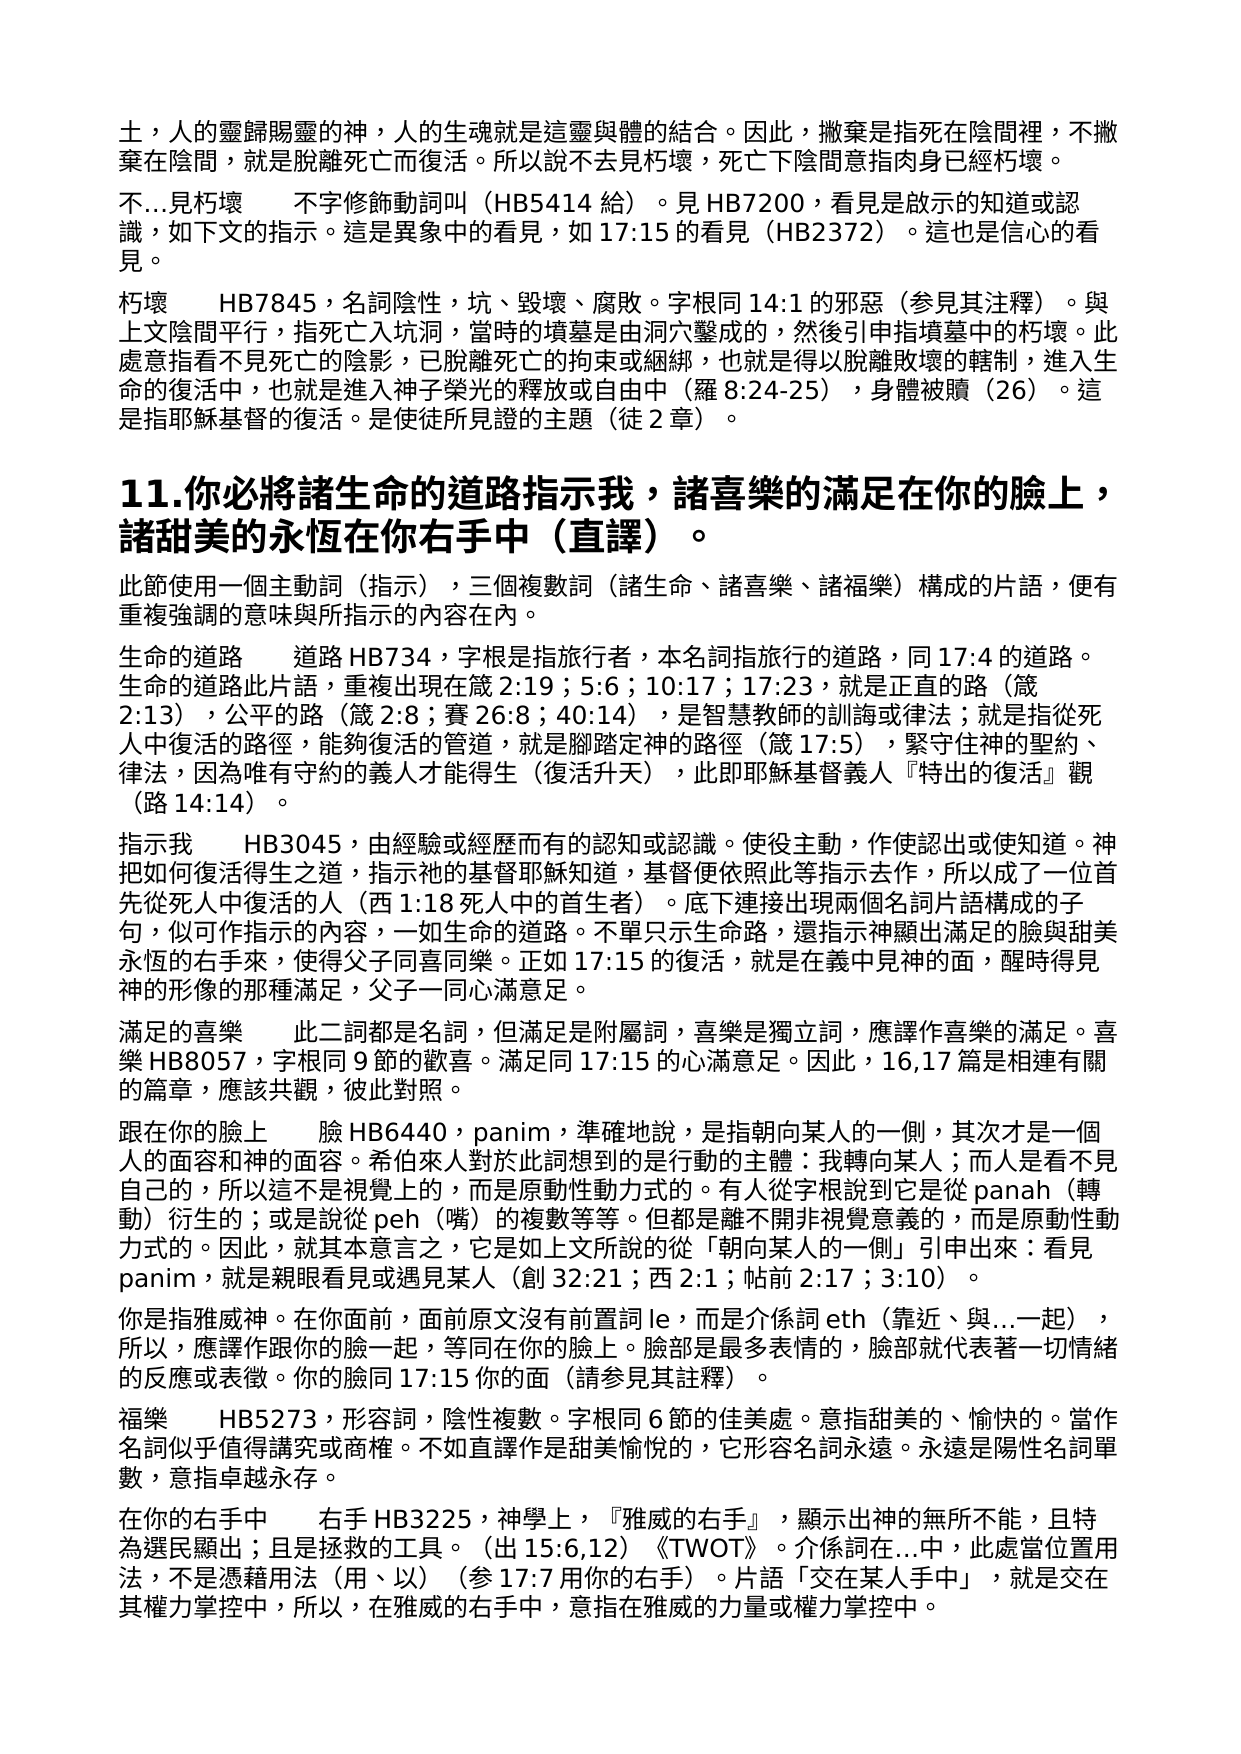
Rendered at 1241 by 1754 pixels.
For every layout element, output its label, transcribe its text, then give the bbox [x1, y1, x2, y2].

text 跟在你的臉上 臉HB6440，panim，準確地說，是指朝向某人的一側，其次才是一個人的面容和神的面容。希伯來人對於此詞想到的是行動的主體：我轉向某人；而人是看不見自己的，所以這不是視覺上的，而是原動性動力式的。有人從字根說到它是從panah（轉動）衍生的；或是說從peh（嘴）的複數等等。但都是離不開非視覺意義的，而是原動性動力式的。因此，就其本意言之，它是如上文所說的從「朝向某人的一側」引申出來：看見panim，就是親眼看見或遇見某人（創32:21；西2:1；帖前2:17；3:10）。 [118, 1118, 1122, 1293]
subtitle 11.你必將諸生命的道路指示我，諸喜樂的滿足在你的臉上，諸甜美的永恆在你右手中（直譯）。 [118, 472, 1122, 559]
text 土，人的靈歸賜靈的神，人的生魂就是這靈與體的結合。因此，撇棄是指死在陰間裡，不撇棄在陰間，就是脫離死亡而復活。所以說不去見朽壞，死亡下陰間意指肉身已經朽壞。 [118, 118, 1122, 176]
text 生命的道路 道路HB734，字根是指旅行者，本名詞指旅行的道路，同17:4的道路。生命的道路此片語，重複出現在箴2:19；5:6；10:17；17:23，就是正直的路（箴2:13），公平的路（箴2:8；賽26:8；40:14），是智慧教師的訓誨或律法；就是指從死人中復活的路徑，能夠復活的管道，就是腳踏定神的路徑（箴17:5），緊守住神的聖約、律法，因為唯有守約的義人才能得生（復活升天），此即耶穌基督義人『特出的復活』觀（路14:14）。 [118, 643, 1122, 818]
text 指示我 HB3045，由經驗或經歷而有的認知或認識。使役主動，作使認出或使知道。神把如何復活得生之道，指示祂的基督耶穌知道，基督便依照此等指示去作，所以成了一位首先從死人中復活的人（西1:18死人中的首生者）。底下連接出現兩個名詞片語構成的子句，似可作指示的內容，一如生命的道路。不單只示生命路，還指示神顯出滿足的臉與甜美永恆的右手來，使得父子同喜同樂。正如17:15的復活，就是在義中見神的面，醒時得見神的形像的那種滿足，父子一同心滿意足。 [118, 830, 1122, 1005]
text 福樂 HB5273，形容詞，陰性複數。字根同6節的佳美處。意指甜美的、愉快的。當作名詞似乎值得講究或商榷。不如直譯作是甜美愉悅的，它形容名詞永遠。永遠是陽性名詞單數，意指卓越永存。 [118, 1405, 1122, 1493]
text 滿足的喜樂 此二詞都是名詞，但滿足是附屬詞，喜樂是獨立詞，應譯作喜樂的滿足。喜樂HB8057，字根同9節的歡喜。滿足同17:15的心滿意足。因此，16,17篇是相連有關的篇章，應該共觀，彼此對照。 [118, 1018, 1122, 1105]
text 朽壞 HB7845，名詞陰性，坑、毀壞、腐敗。字根同14:1的邪惡（参見其注釋）。與上文陰間平行，指死亡入坑洞，當時的墳墓是由洞穴鑿成的，然後引申指墳墓中的朽壞。此處意指看不見死亡的陰影，已脫離死亡的拘束或綑綁，也就是得以脫離敗壞的轄制，進入生命的復活中，也就是進入神子榮光的釋放或自由中（羅8:24-25），身體被贖（26）。這是指耶穌基督的復活。是使徒所見證的主題（徒2章）。 [118, 289, 1122, 435]
text 你是指雅威神。在你面前，面前原文沒有前置詞le，而是介係詞eth（靠近、與…一起），所以，應譯作跟你的臉一起，等同在你的臉上。臉部是最多表情的，臉部就代表著一切情緒的反應或表徵。你的臉同17:15你的面（請参見其註釋）。 [118, 1305, 1122, 1393]
text 不…見朽壞 不字修飾動詞叫（HB5414 給）。見HB7200，看見是啟示的知道或認識，如下文的指示。這是異象中的看見，如17:15的看見（HB2372）。這也是信心的看見。 [118, 189, 1122, 276]
text 在你的右手中 右手HB3225，神學上，『雅威的右手』，顯示出神的無所不能，且特為選民顯出；且是拯救的工具。（出15:6,12）《TWOT》。介係詞在…中，此處當位置用法，不是憑藉用法（用、以）（参17:7用你的右手）。片語「交在某人手中」，就是交在其權力掌控中，所以，在雅威的右手中，意指在雅威的力量或權力掌控中。 [118, 1505, 1122, 1622]
text 此節使用一個主動詞（指示），三個複數詞（諸生命、諸喜樂、諸福樂）構成的片語，便有重複強調的意味與所指示的內容在內。 [118, 572, 1122, 630]
